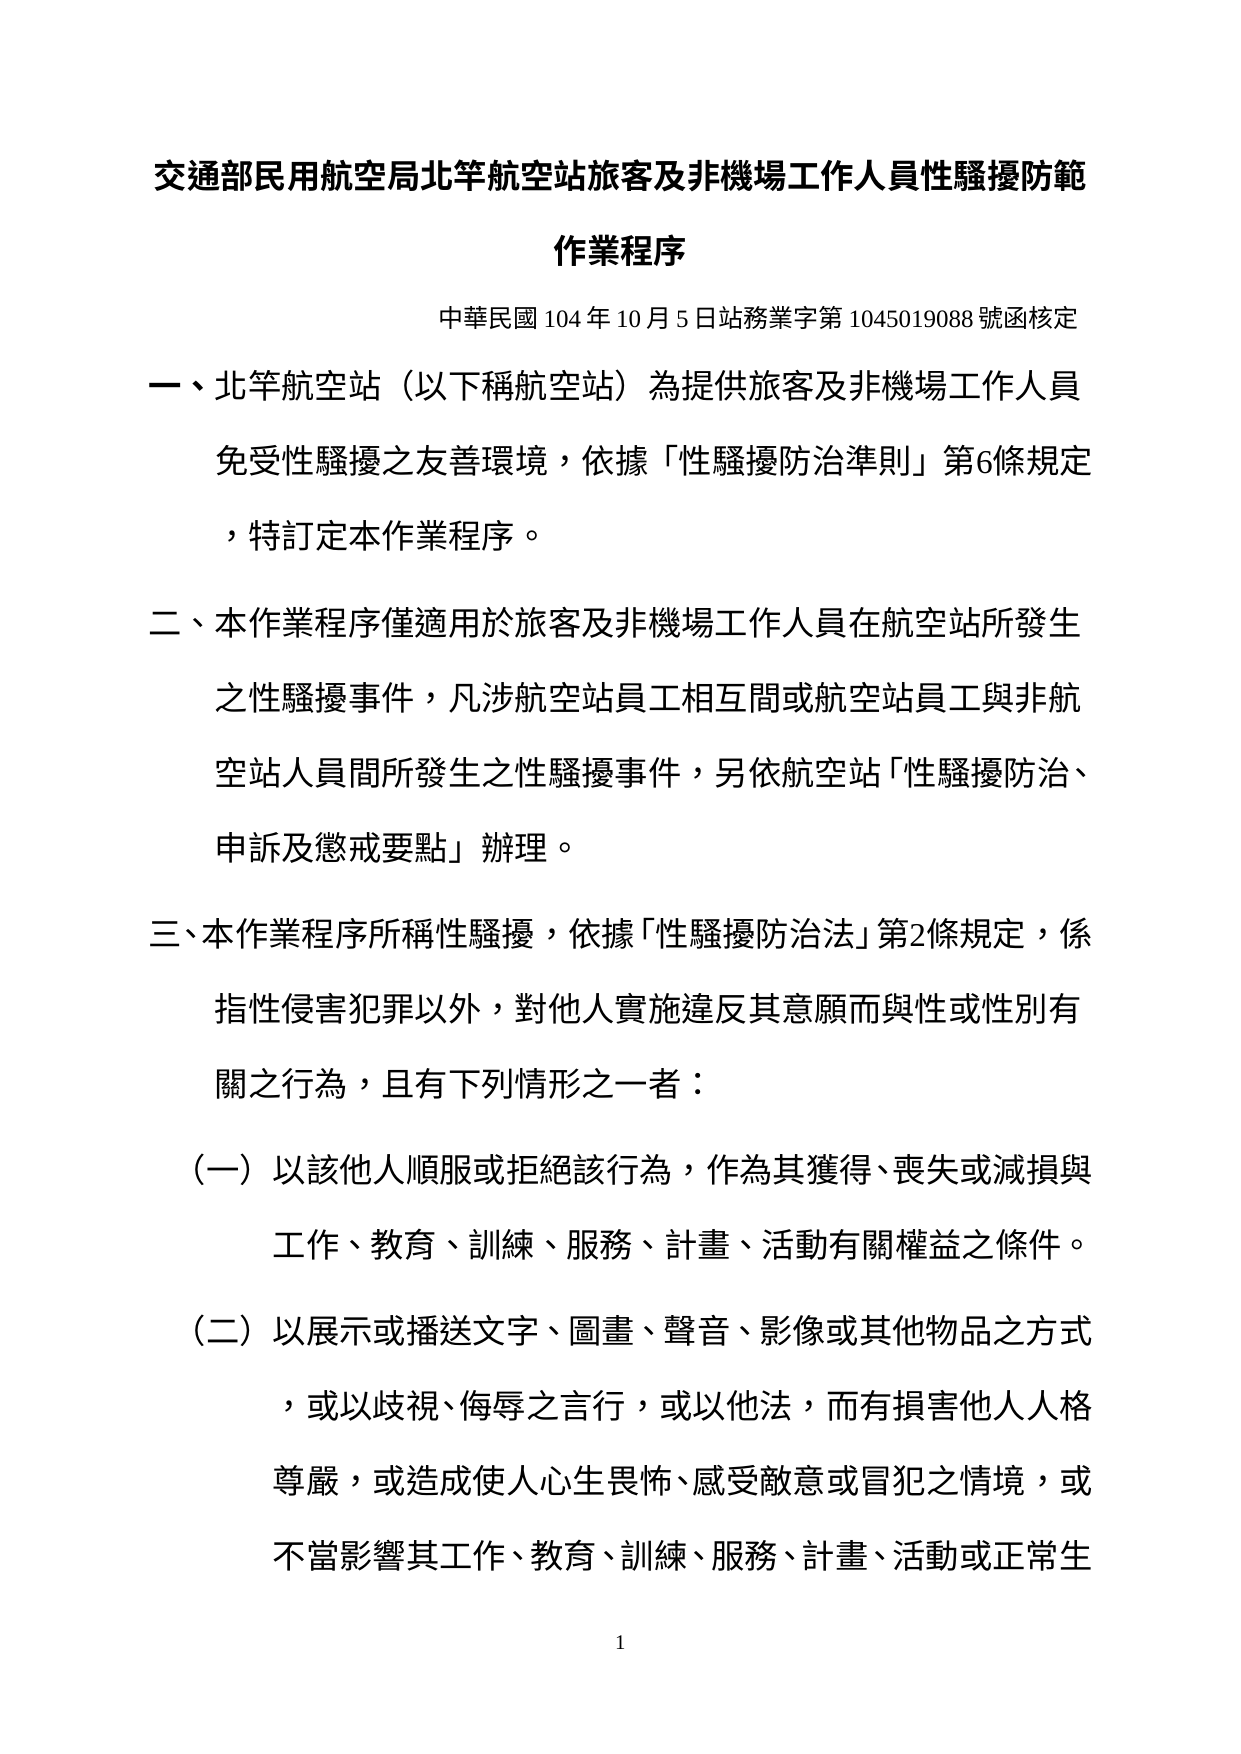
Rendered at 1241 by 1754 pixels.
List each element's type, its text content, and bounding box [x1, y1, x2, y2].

text （一）以該他人順服或拒絕該行為，作為其獲得、喪失或減損與工作、教育、訓練、服務、計畫、活動有關權益之條件。 [173, 1131, 1092, 1281]
text 交通部民用航空局北竿航空站旅客及非機場工作人員性騷擾防範作業程序 [148, 137, 1092, 287]
text 中華民國104年10月5日站務業字第1045019088號函核定 [148, 298, 1078, 336]
text （二）以展示或播送文字、圖畫、聲音、影像或其他物品之方式，或以歧視、侮辱之言行，或以他法，而有損害他人人格尊嚴，或造成使人心生畏怖、感受敵意或冒犯之情境，或不當影響其工作、教育、訓練、服務、計畫、活動或正常生 [173, 1292, 1092, 1592]
text 一、北竿航空站（以下稱航空站）為提供旅客及非機場工作人員免受性騷擾之友善環境，依據「性騷擾防治準則」第6條規定，特訂定本作業程序。 [148, 347, 1092, 572]
text 二、本作業程序僅適用於旅客及非機場工作人員在航空站所發生之性騷擾事件，凡涉航空站員工相互間或航空站員工與非航空站人員間所發生之性騷擾事件，另依航空站「性騷擾防治、申訴及懲戒要點」辦理。 [148, 583, 1092, 883]
text 三、本作業程序所稱性騷擾，依據「性騷擾防治法」第2條規定，係指性侵害犯罪以外，對他人實施違反其意願而與性或性別有關之行為，且有下列情形之一者： [148, 894, 1092, 1119]
